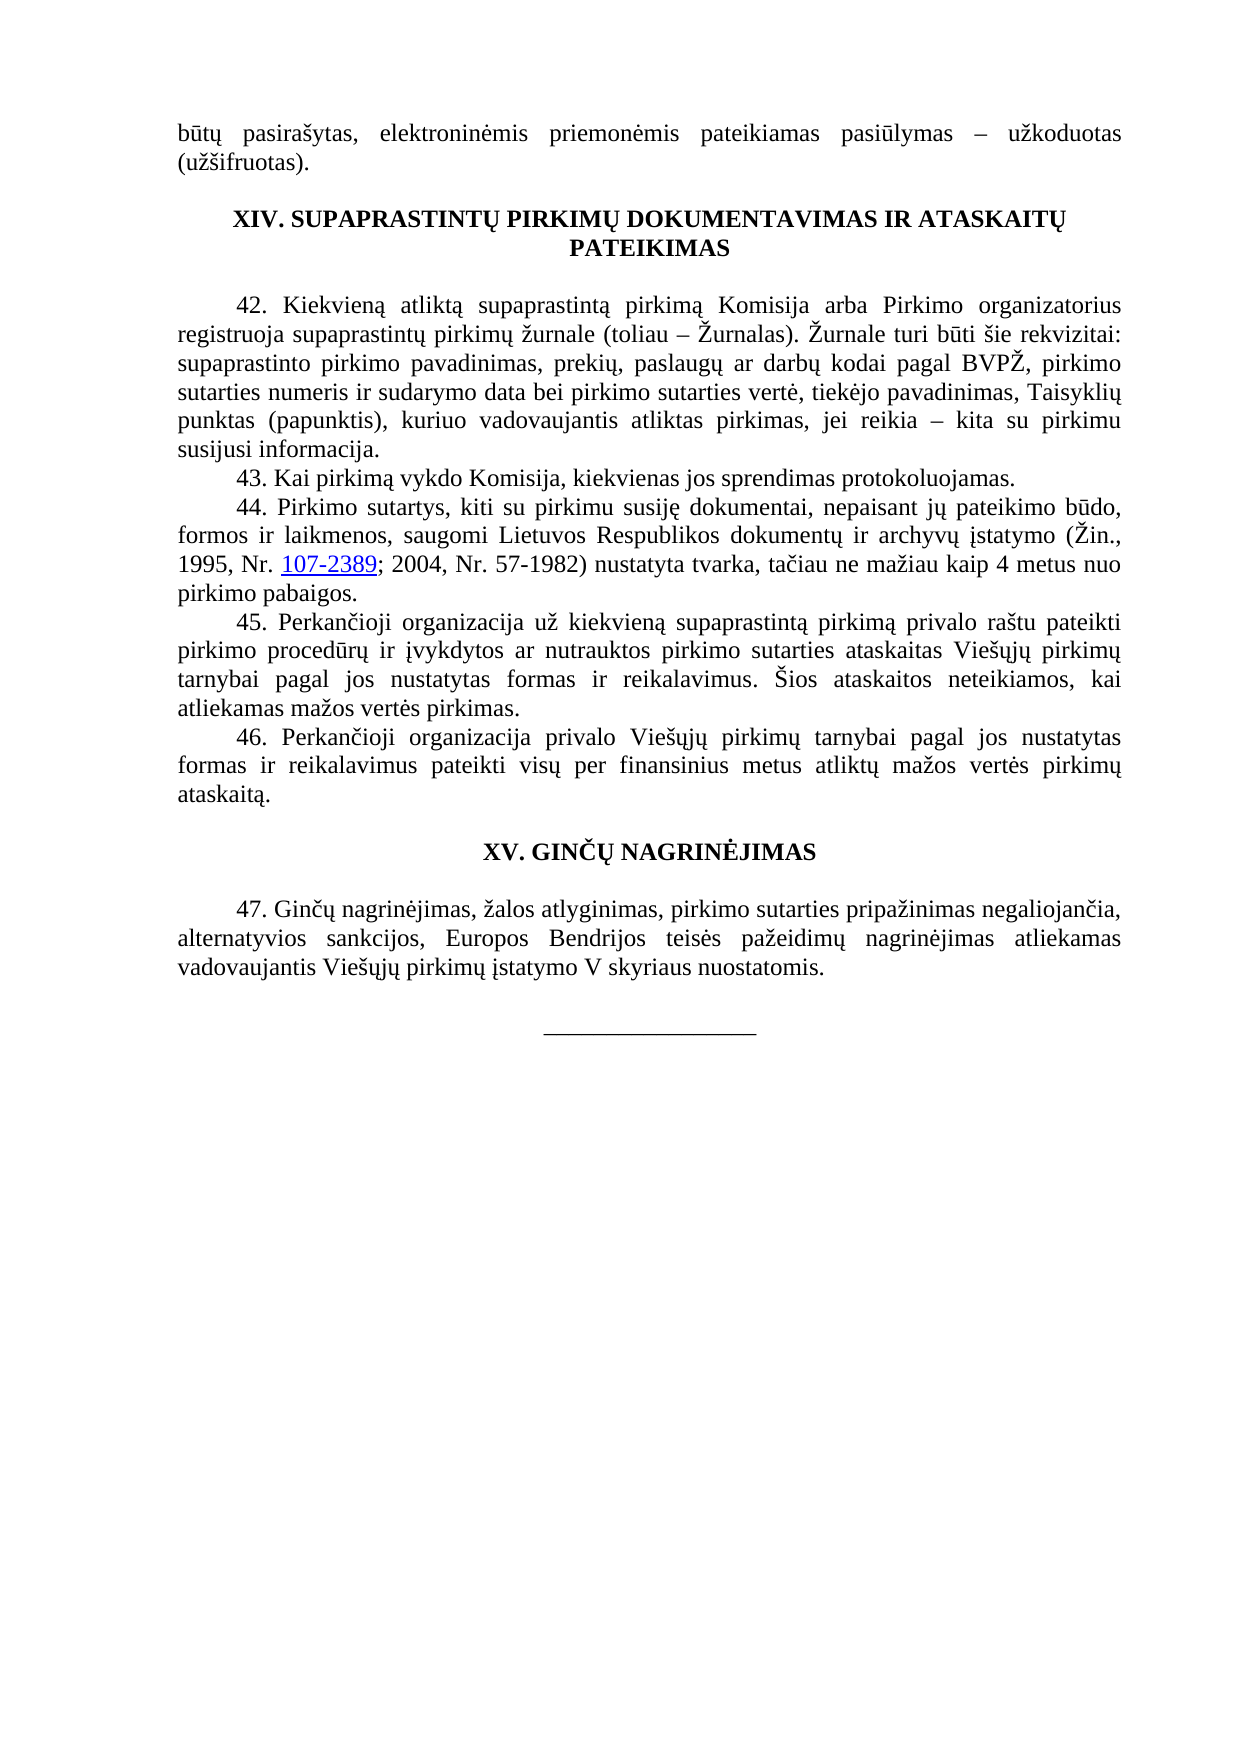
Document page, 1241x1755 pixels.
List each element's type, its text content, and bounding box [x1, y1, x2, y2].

text XV. GINČŲ NAGRINĖJIMAS [177, 837, 1122, 866]
text _________________ [177, 1009, 1122, 1038]
text 43. Kai pirkimą vykdo Komisija, kiekvienas jos sprendimas protokoluojamas. [177, 463, 1122, 492]
text 47. Ginčų nagrinėjimas, žalos atlyginimas, pirkimo sutarties pripažinimas negaliojančia, alternatyvios sankcijos, Europos Bendrijos teisės pažeidimų nagrinėjimas atliekamas vadovaujantis Viešųjų pirkimų įstatymo V skyriaus nuostatomis. [177, 894, 1122, 981]
text 46. Perkančioji organizacija privalo Viešųjų pirkimų tarnybai pagal jos nustatytas formas ir reikalavimus pateikti visų per finansinius metus atliktų mažos vertės pirkimų ataskaitą. [177, 722, 1122, 808]
text XIV. SUPAPRASTINTŲ PIRKIMŲ DOKUMENTAVIMAS IR ATASKAITŲ PATEIKIMAS [177, 204, 1122, 262]
text būtų pasirašytas, elektroninėmis priemonėmis pateikiamas pasiūlymas – užkoduotas (užšifruotas). [177, 118, 1122, 176]
text 44. Pirkimo sutartys, kiti su pirkimu susiję dokumentai, nepaisant jų pateikimo būdo, formos ir laikmenos, saugomi Lietuvos Respublikos dokumentų ir archyvų įstatymo (Žin., 1995, Nr. 107-2389; 2004, Nr. 57-1982) nustatyta tvarka, tačiau ne mažiau kaip 4 metus nuo pirkimo pabaigos. [177, 492, 1122, 607]
text 42. Kiekvieną atliktą supaprastintą pirkimą Komisija arba Pirkimo organizatorius registruoja supaprastintų pirkimų žurnale (toliau – Žurnalas). Žurnale turi būti šie rekvizitai: supaprastinto pirkimo pavadinimas, prekių, paslaugų ar darbų kodai pagal BVPŽ, pirkimo sutarties numeris ir sudarymo data bei pirkimo sutarties vertė, tiekėjo pavadinimas, Taisyklių punktas (papunktis), kuriuo vadovaujantis atliktas pirkimas, jei reikia – kita su pirkimu susijusi informacija. [177, 291, 1122, 463]
text 45. Perkančioji organizacija už kiekvieną supaprastintą pirkimą privalo raštu pateikti pirkimo procedūrų ir įvykdytos ar nutrauktos pirkimo sutarties ataskaitas Viešųjų pirkimų tarnybai pagal jos nustatytas formas ir reikalavimus. Šios ataskaitos neteikiamos, kai atliekamas mažos vertės pirkimas. [177, 607, 1122, 722]
